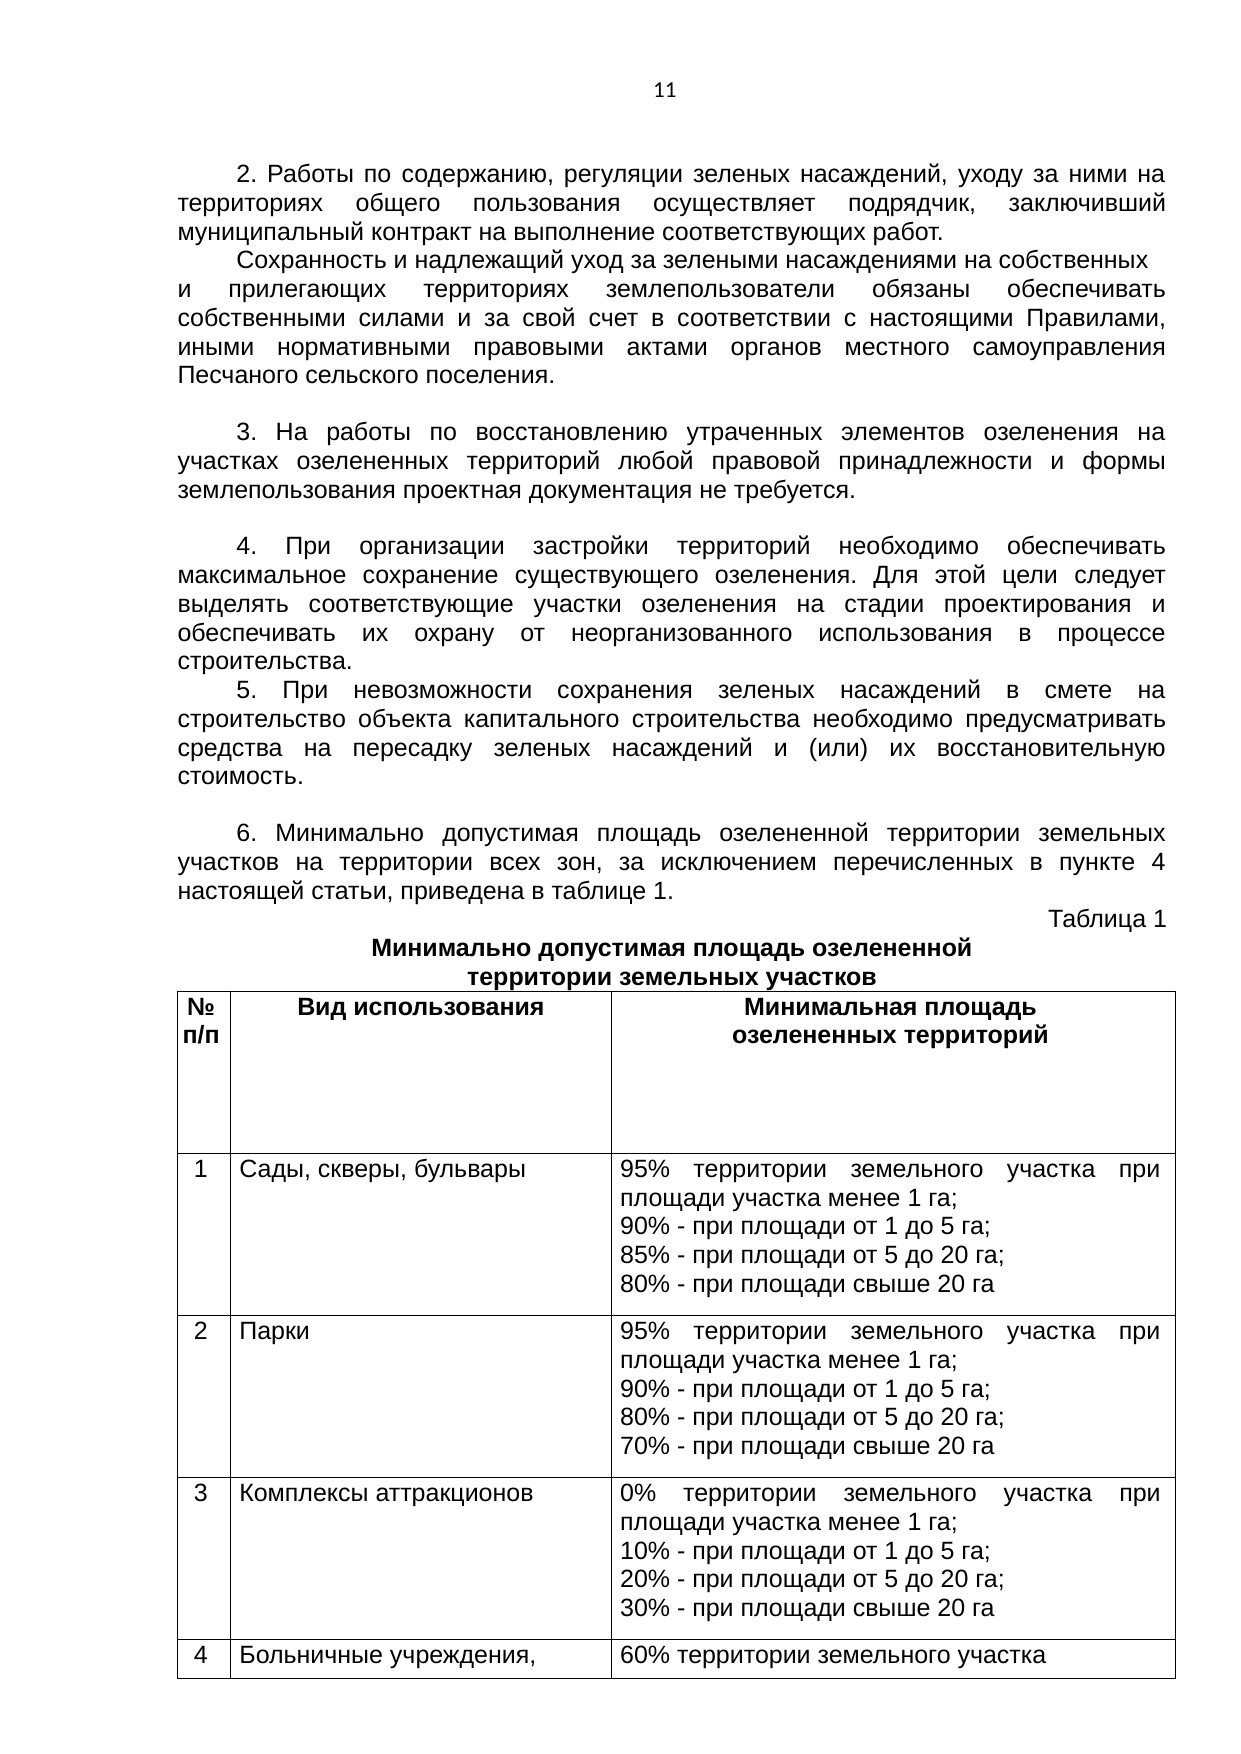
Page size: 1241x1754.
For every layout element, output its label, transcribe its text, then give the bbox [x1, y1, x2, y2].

text 4. При организации застройки территорий необходимо обеспечивать максимальное сохранение существующего озеленения. Для этой цели следует выделять соответствующие участки озеленения на стадии проектирования и обеспечивать их охрану от неорганизованного использования в процессе строительства. [177, 531, 1167, 675]
table_cell Сады, скверы, бульвары [231, 1154, 611, 1315]
table_header Минимальная площадь озелененных территорий [612, 992, 1175, 1153]
text территории земельных участков [177, 962, 1167, 991]
text 5. При невозможности сохранения зеленых насаждений в смете на строительство объекта капитального строительства необходимо предусматривать средства на пересадку зеленых насаждений и (или) их восстановительную стоимость. [177, 675, 1167, 790]
table_cell 1 [178, 1154, 230, 1315]
text 3. На работы по восстановлению утраченных элементов озеленения на участках озелененных территорий любой правовой принадлежности и формы землепользования проектная документация не требуется. [177, 417, 1167, 503]
table_cell 4 [178, 1640, 230, 1678]
table_cell Больничные учреждения, [231, 1640, 611, 1678]
text 2. Работы по содержанию, регуляции зеленых насаждений, уходу за ними на территориях общего пользования осуществляет подрядчик, заключивший муниципальный контракт на выполнение соответствующих работ. [177, 159, 1167, 245]
text 6. Минимально допустимая площадь озелененной территории земельных участков на территории всех зон, за исключением перечисленных в пункте 4 настоящей статьи, приведена в таблице 1. [177, 818, 1167, 904]
table_cell 2 [178, 1316, 230, 1477]
table_cell 95% территории земельного участка при площади участка менее 1 га; 90% - при площади от 1 до 5 га; 85% - при площади от 5 до 20 га; 80% - при площади свыше 20 га [612, 1154, 1175, 1315]
table_cell Парки [231, 1316, 611, 1477]
text и прилегающих территориях землепользователи обязаны обеспечивать собственными силами и за свой счет в соответствии с настоящими Правилами, иными нормативными правовыми актами органов местного самоуправления Песчаного сельского поселения. [177, 274, 1167, 389]
table_cell 0% территории земельного участка при площади участка менее 1 га; 10% - при площади от 1 до 5 га; 20% - при площади от 5 до 20 га; 30% - при площади свыше 20 га [612, 1478, 1175, 1639]
table_cell Комплексы аттракционов [231, 1478, 611, 1639]
table_header № п/п [178, 992, 230, 1153]
text Таблица 1 [177, 904, 1167, 933]
table_cell 3 [178, 1478, 230, 1639]
table_cell 60% территории земельного участка [612, 1640, 1175, 1678]
table_cell 95% территории земельного участка при площади участка менее 1 га; 90% - при площади от 1 до 5 га; 80% - при площади от 5 до 20 га; 70% - при площади свыше 20 га [612, 1316, 1175, 1477]
table_header Вид использования [231, 992, 611, 1153]
text Сохранность и надлежащий уход за зелеными насаждениями на собственных [177, 245, 1167, 274]
text Минимально допустимая площадь озелененной [177, 933, 1167, 962]
